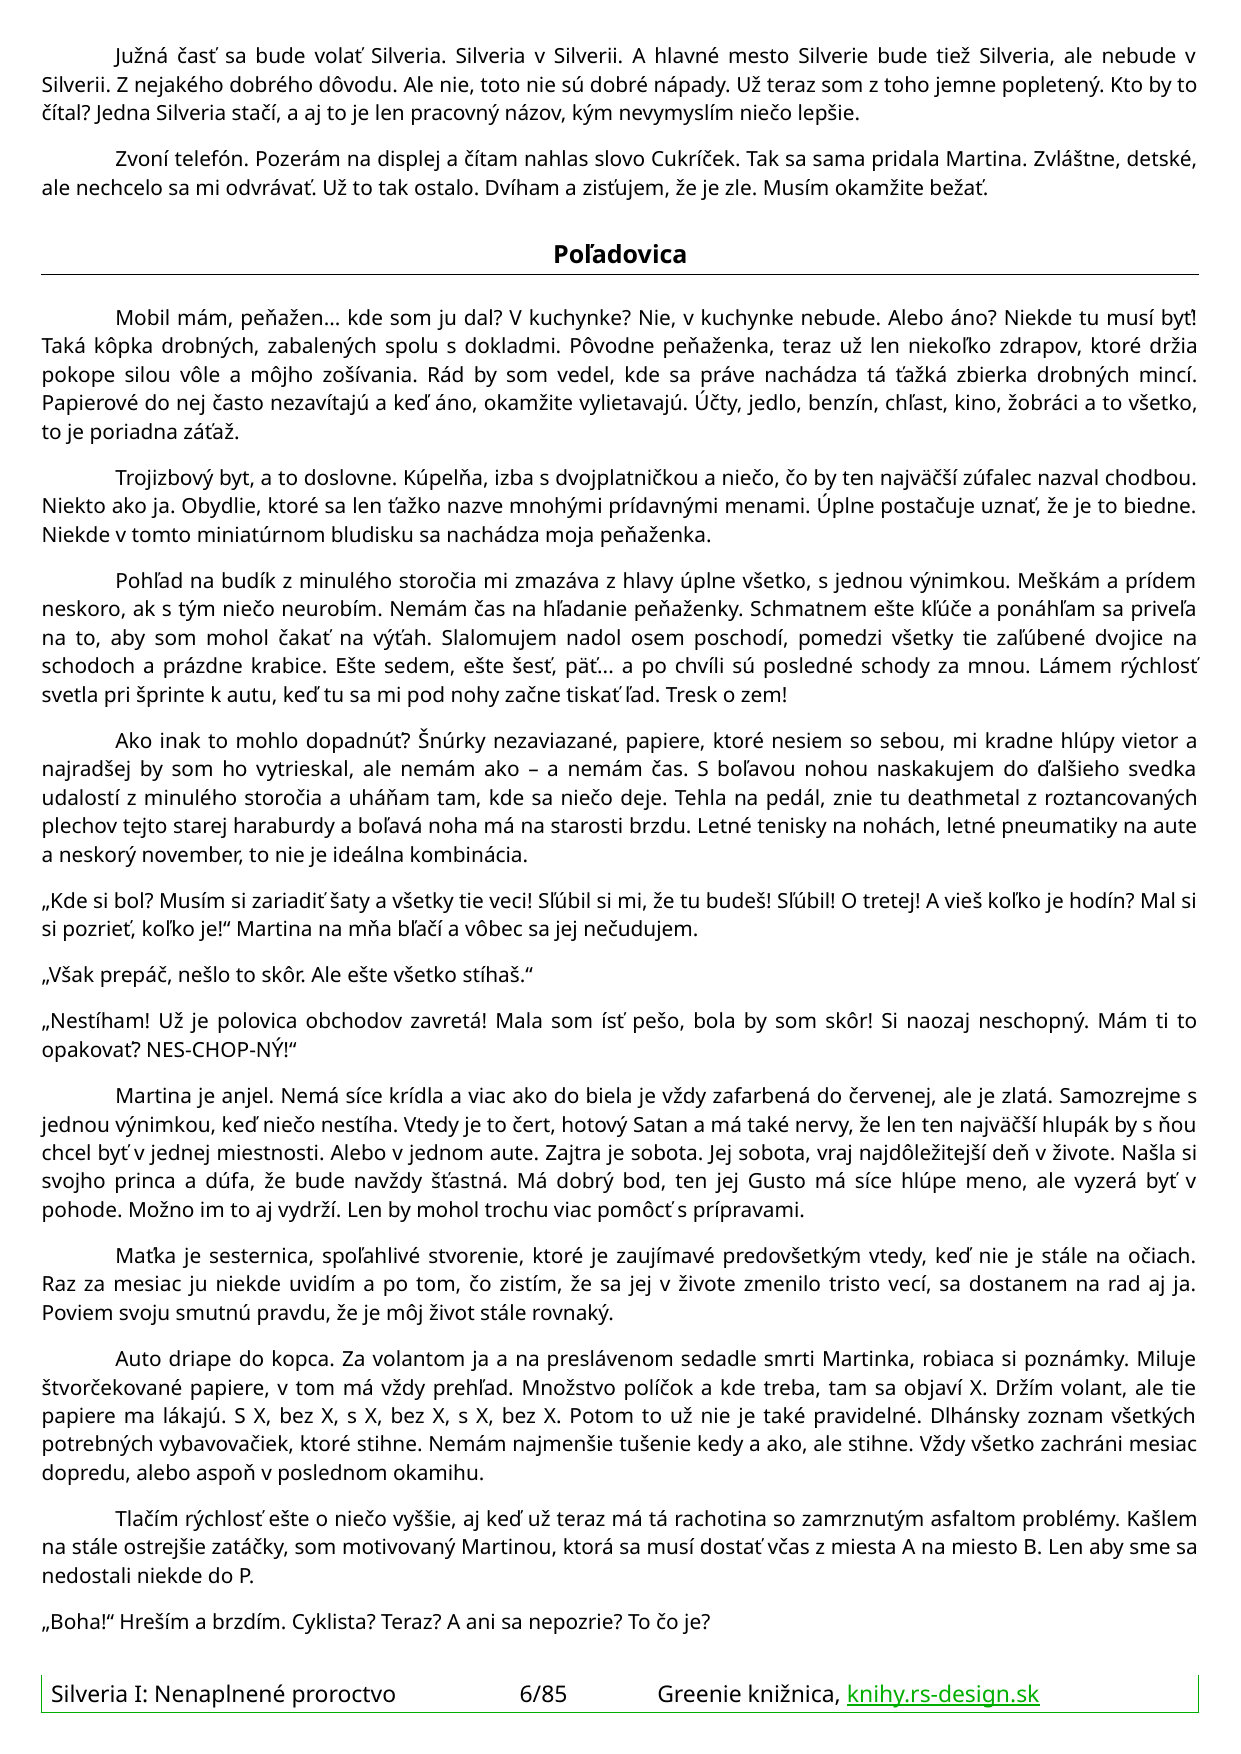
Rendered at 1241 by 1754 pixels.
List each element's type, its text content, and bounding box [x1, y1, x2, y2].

text Pohľad na budík z minulého storočia mi zmazáva z hlavy úplne všetko, s jednou výnimkou. Meškám a prídem neskoro, ak s tým niečo neurobím. Nemám čas na hľadanie peňaženky. Schmatnem ešte kľúče a ponáhľam sa priveľa na to, aby som mohol čakať na výťah. Slalomujem nadol osem poschodí, pomedzi všetky tie zaľúbené dvojice na schodoch a prázdne krabice. Ešte sedem, ešte šesť, päť... a po chvíli sú posledné schody za mnou. Lámem rýchlosť svetla pri šprinte k autu, keď tu sa mi pod nohy začne tiskať ľad. Tresk o zem! [41, 566, 1199, 708]
text Auto driape do kopca. Za volantom ja a na preslávenom sedadle smrti Martinka, robiaca si poznámky. Miluje štvorčekované papiere, v tom má vždy prehľad. Množstvo políčok a kde treba, tam sa objaví X. Držím volant, ale tie papiere ma lákajú. S X, bez X, s X, bez X, s X, bez X. Potom to už nie je také pravidelné. Dlhánsky zoznam všetkých potrebných vybavovačiek, ktoré stihne. Nemám najmenšie tušenie kedy a ako, ale stihne. Vždy všetko zachráni mesiac dopredu, alebo aspoň v poslednom okamihu. [41, 1344, 1199, 1486]
text „Boha!“ Hreším a brzdím. Cyklista? Teraz? A ani sa nepozrie? To čo je? [41, 1607, 1199, 1636]
text Južná časť sa bude volať Silveria. Silveria v Silverii. A hlavné mesto Silverie bude tiež Silveria, ale nebude v Silverii. Z nejakého dobrého dôvodu. Ale nie, toto nie sú dobré nápady. Už teraz som z toho jemne popletený. Kto by to čítal? Jedna Silveria stačí, a aj to je len pracovný názov, kým nevymyslím niečo lepšie. [41, 41, 1199, 127]
text Maťka je sesternica, spoľahlivé stvorenie, ktoré je zaujímavé predovšetkým vtedy, keď nie je stále na očiach. Raz za mesiac ju niekde uvidím a po tom, čo zistím, že sa jej v živote zmenilo tristo vecí, sa dostanem na rad aj ja. Poviem svoju smutnú pravdu, že je môj život stále rovnaký. [41, 1241, 1199, 1326]
text Martina je anjel. Nemá síce krídla a viac ako do biela je vždy zafarbená do červenej, ale je zlatá. Samozrejme s jednou výnimkou, keď niečo nestíha. Vtedy je to čert, hotový Satan a má také nervy, že len ten najväčší hlupák by s ňou chcel byť v jednej miestnosti. Alebo v jednom aute. Zajtra je sobota. Jej sobota, vraj najdôležitejší deň v živote. Našla si svojho princa a dúfa, že bude navždy šťastná. Má dobrý bod, ten jej Gusto má síce hlúpe meno, ale vyzerá byť v pohode. Možno im to aj vydrží. Len by mohol trochu viac pomôcť s prípravami. [41, 1081, 1199, 1223]
subtitle Poľadovica [41, 234, 1199, 274]
text Tlačím rýchlosť ešte o niečo vyššie, aj keď už teraz má tá rachotina so zamrznutým asfaltom problémy. Kašlem na stále ostrejšie zatáčky, som motivovaný Martinou, ktorá sa musí dostať včas z miesta A na miesto B. Len aby sme sa nedostali niekde do P. [41, 1504, 1199, 1589]
text „Však prepáč, nešlo to skôr. Ale ešte všetko stíhaš.“ [41, 961, 1199, 989]
text Mobil mám, peňažen... kde som ju dal? V kuchynke? Nie, v kuchynke nebude. Alebo áno? Niekde tu musí byť! Taká kôpka drobných, zabalených spolu s dokladmi. Pôvodne peňaženka, teraz už len niekoľko zdrapov, ktoré držia pokope silou vôle a môjho zošívania. Rád by som vedel, kde sa práve nachádza tá ťažká zbierka drobných mincí. Papierové do nej často nezavítajú a keď áno, okamžite vylietavajú. Účty, jedlo, benzín, chľast, kino, žobráci a to všetko, to je poriadna záťaž. [41, 303, 1199, 445]
text Zvoní telefón. Pozerám na displej a čítam nahlas slovo Cukríček. Tak sa sama pridala Martina. Zvláštne, detské, ale nechcelo sa mi odvrávať. Už to tak ostalo. Dvíham a zisťujem, že je zle. Musím okamžite bežať. [41, 144, 1199, 201]
text „Kde si bol? Musím si zariadiť šaty a všetky tie veci! Sľúbil si mi, že tu budeš! Sľúbil! O tretej! A vieš koľko je hodín? Mal si si pozrieť, koľko je!“ Martina na mňa bľačí a vôbec sa jej nečudujem. [41, 886, 1199, 943]
text Ako inak to mohlo dopadnúť? Šnúrky nezaviazané, papiere, ktoré nesiem so sebou, mi kradne hlúpy vietor a najradšej by som ho vytrieskal, ale nemám ako – a nemám čas. S boľavou nohou naskakujem do ďalšieho svedka udalostí z minulého storočia a uháňam tam, kde sa niečo deje. Tehla na pedál, znie tu deathmetal z roztancovaných plechov tejto starej haraburdy a boľavá noha má na starosti brzdu. Letné tenisky na nohách, letné pneumatiky na aute a neskorý november, to nie je ideálna kombinácia. [41, 726, 1199, 868]
text Trojizbový byt, a to doslovne. Kúpelňa, izba s dvojplatničkou a niečo, čo by ten najväčší zúfalec nazval chodbou. Niekto ako ja. Obydlie, ktoré sa len ťažko nazve mnohými prídavnými menami. Úplne postačuje uznať, že je to biedne. Niekde v tomto miniatúrnom bludisku sa nachádza moja peňaženka. [41, 463, 1199, 548]
text „Nestíham! Už je polovica obchodov zavretá! Mala som ísť pešo, bola by som skôr! Si naozaj neschopný. Mám ti to opakovať? NES-CHOP-NÝ!“ [41, 1007, 1199, 1063]
